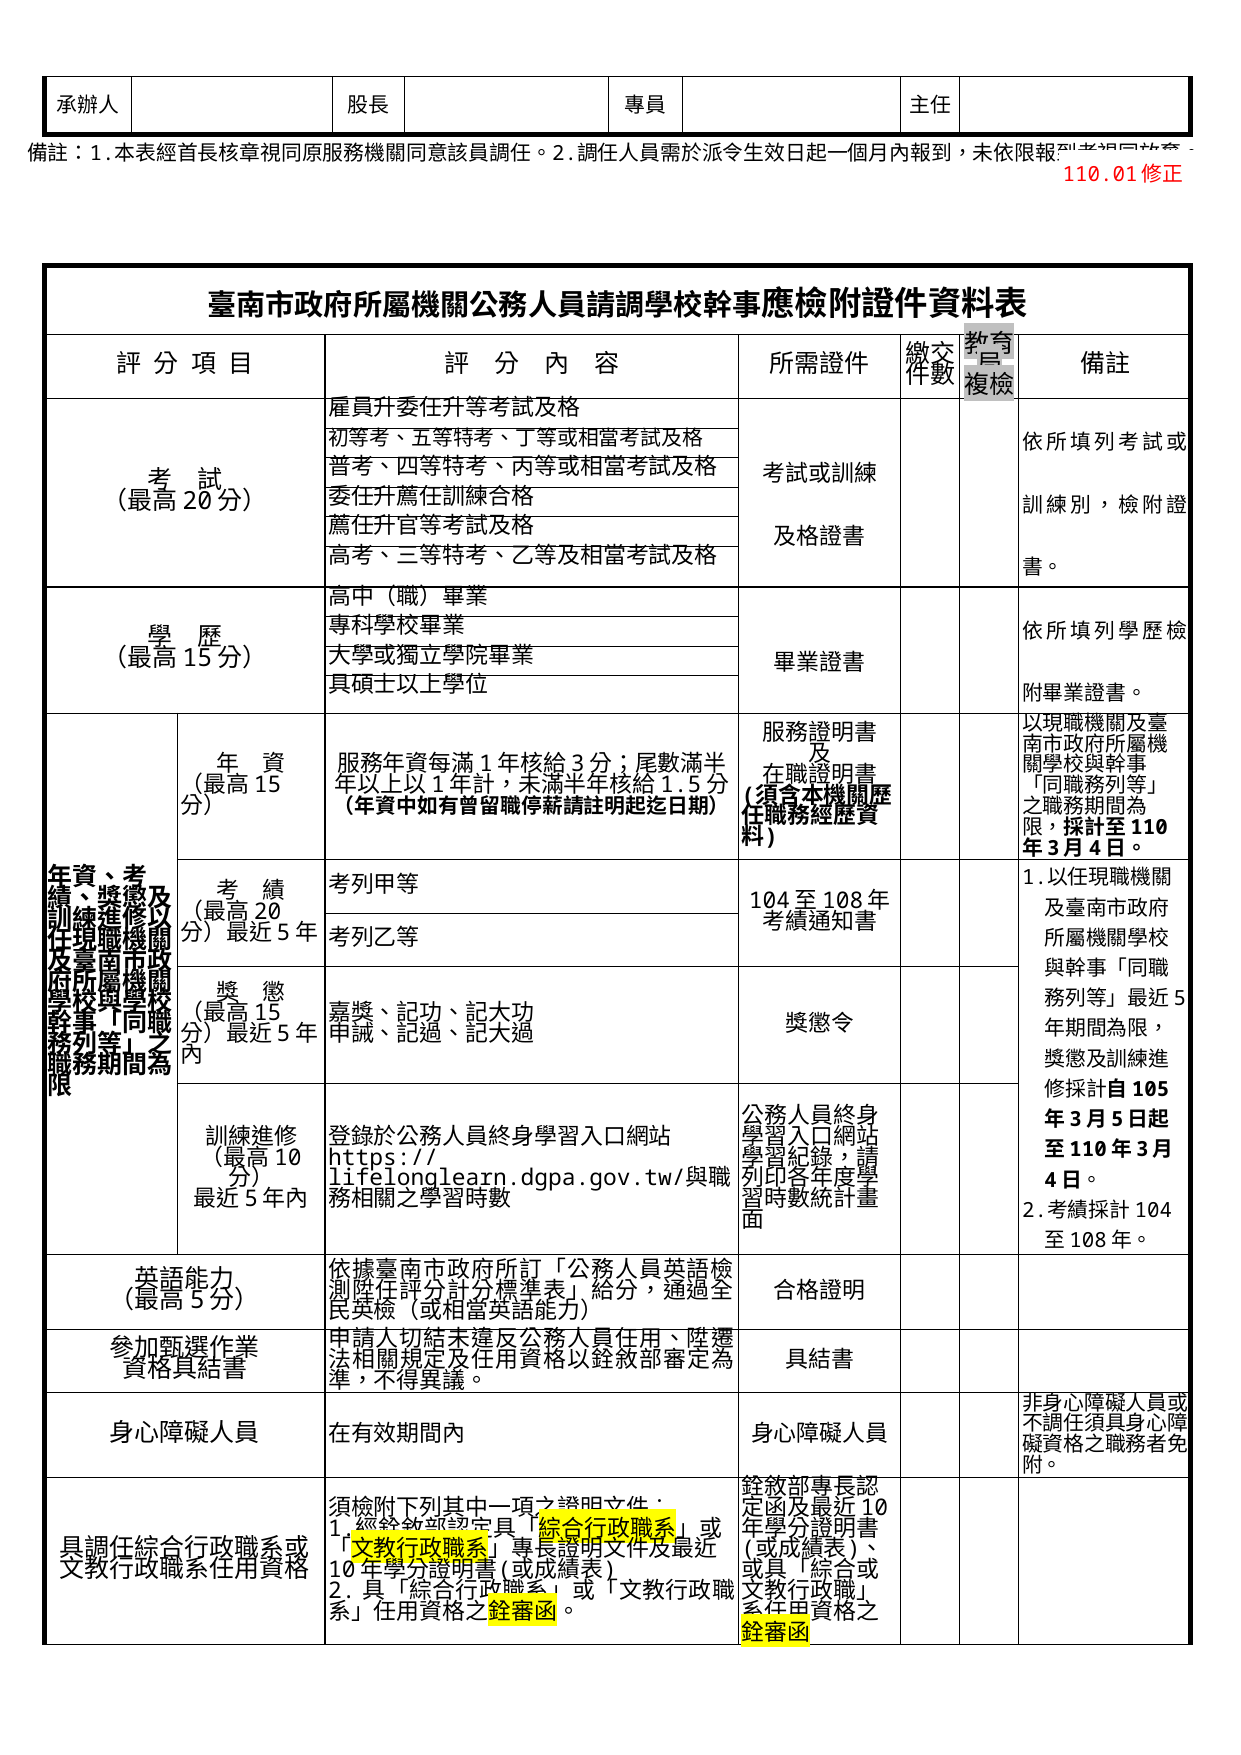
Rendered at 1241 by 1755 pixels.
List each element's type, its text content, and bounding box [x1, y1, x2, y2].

table_cell 雇員升委任升等考試及格 [326, 399, 738, 427]
table_cell 身心障礙人員 [47, 1393, 324, 1477]
table_cell 考 績 （最高20分）最近5年 [178, 860, 324, 966]
table_cell 依所填列考試或訓練別，檢附證書。 [1019, 399, 1188, 586]
table_cell 委任升薦任訓練合格 [326, 488, 738, 516]
table_cell 普考、四等特考、丙等或相當考試及格 [326, 458, 738, 487]
table_cell [901, 1330, 959, 1392]
table_cell 以現職機關及臺南市政府所屬機關學校與幹事「同職務列等」之職務期間為限，採計至110年3月4日。 [1019, 714, 1188, 859]
table_cell 大學或獨立學院畢業 [326, 647, 738, 675]
table_cell [901, 714, 959, 859]
table_cell 畢業證書 [739, 588, 900, 712]
table_cell [960, 1084, 1018, 1254]
table_cell 評 分 項 目 [47, 335, 324, 398]
table_cell [960, 1478, 1018, 1644]
table_cell 繳交 件數 [901, 335, 959, 398]
table_header 臺南市政府所屬機關公務人員請調學校幹事應檢附證件資料表 [47, 268, 1188, 334]
text 備註：1.本表經首長核章視同原服務機關同意該員調任。2.調任人員需於派令生效日起一個月內報到，未依限報到者視同放棄。 [27, 137, 1209, 194]
table_cell 教育局 複檢 [960, 335, 1018, 398]
table_cell 高考、三等特考、乙等及相當考試及格 [326, 547, 738, 586]
table_cell 非身心障礙人員或不調任須具身心障礙資格之職務者免附。 [1019, 1393, 1188, 1477]
table_cell [960, 399, 1018, 586]
table_cell 專員 [609, 77, 682, 132]
table_cell [960, 1330, 1018, 1392]
table_cell [1019, 1330, 1188, 1392]
table_cell 備註 [1019, 335, 1188, 398]
table_cell [1019, 1255, 1188, 1329]
table_cell 學 歷 （最高15分） [47, 588, 324, 712]
table_cell 具碩士以上學位 [326, 676, 738, 712]
table_cell 須檢附下列其中一項之證明文件︰ 1.經銓敘部認定具「綜合行政職系」或「文教行政職系」專長證明文件及最近10年學分證明書(或成績表) 2. 具「綜合行政職系」或「文教行政職系」任用資格之銓審函。 [326, 1478, 738, 1644]
table_cell 參加甄選作業 資格具結書 [47, 1330, 324, 1392]
table_cell 獎懲令 [739, 967, 900, 1083]
table_cell 評 分 內 容 [326, 335, 738, 398]
table_cell 專科學校畢業 [326, 617, 738, 646]
table_cell 承辦人 [47, 77, 131, 132]
table_cell 公務人員終身學習入口網站學習紀錄，請列印各年度學習時數統計畫面 [739, 1084, 900, 1254]
table_cell 訓練進修 （最高10分） 最近5年內 [178, 1084, 324, 1254]
table_cell 股長 [333, 77, 404, 132]
table_cell [901, 1255, 959, 1329]
table_cell 申請人切結未違反公務人員任用、陞遷法相關規定及任用資格以銓敘部審定為準，不得異議。 [326, 1330, 738, 1392]
table_cell [960, 967, 1018, 1083]
table_cell 1.以任現職機關及臺南市政府所屬機關學校與幹事「同職務列等」最近5年期間為限，獎懲及訓練進修採計自105年3月5日起至110年3月4日。 2.考績採計104至108年。 [1019, 860, 1188, 1254]
table_cell [901, 1084, 959, 1254]
table_cell 在有效期間內 [326, 1393, 738, 1477]
table_cell [901, 1393, 959, 1477]
table_cell 服務年資每滿1年核給3分；尾數滿半年以上以1年計，未滿半年核給1.5分 （年資中如有曾留職停薪請註明起迄日期） [326, 714, 738, 859]
table_cell 具調任綜合行政職系或文教行政職系任用資格 [47, 1478, 324, 1644]
table_cell 所需證件 [739, 335, 900, 398]
table_cell 主任 [901, 77, 959, 132]
table_cell [132, 77, 332, 132]
table_cell 登錄於公務人員終身學習入口網站https://lifelonglearn.dgpa.gov.tw/與職務相關之學習時數 [326, 1084, 738, 1254]
table_cell 身心障礙人員 [739, 1393, 900, 1477]
table_cell [1019, 1478, 1188, 1644]
table_cell 銓敘部專長認定函及最近10年學分證明書(或成績表)、或具「綜合或文教行政職」系任用資格之銓審函 [739, 1478, 900, 1644]
table_cell 104至108年 考績通知書 [739, 860, 900, 966]
table_cell 考試或訓練 及格證書 [739, 399, 900, 586]
table_cell 初等考、五等特考、丁等或相當考試及格 [326, 429, 738, 457]
table_cell [960, 588, 1018, 712]
table_cell 考列乙等 [326, 914, 738, 966]
table_cell [960, 77, 1188, 132]
table_cell 依據臺南市政府所訂「公務人員英語檢測陞任評分計分標準表」給分，通過全民英檢（或相當英語能力） [326, 1255, 738, 1329]
table_cell [901, 1478, 959, 1644]
table_cell 考列甲等 [326, 860, 738, 912]
table_cell [901, 860, 959, 966]
table_cell [901, 399, 959, 586]
table_cell 服務證明書 及 在職證明書 (須含本機關歷任職務經歷資料) [739, 714, 900, 859]
text 110.01修正 [1062, 157, 1207, 186]
table_cell 具結書 [739, 1330, 900, 1392]
table_cell 嘉獎、記功、記大功 申誡、記過、記大過 [326, 967, 738, 1083]
table_cell 獎 懲 （最高15分）最近5年內 [178, 967, 324, 1083]
table_cell 依所填列學歷檢附畢業證書。 [1019, 588, 1188, 712]
table_cell 年 資 （最高15分） [178, 714, 324, 859]
table_cell [960, 1393, 1018, 1477]
table_cell 英語能力 （最高5分） [47, 1255, 324, 1329]
table_cell [960, 860, 1018, 966]
table_cell [901, 588, 959, 712]
table_cell 合格證明 [739, 1255, 900, 1329]
table_cell [960, 714, 1018, 859]
table_cell [405, 77, 608, 132]
table_cell 薦任升官等考試及格 [326, 517, 738, 546]
table_cell [960, 1255, 1018, 1329]
table_cell 高中（職）畢業 [326, 588, 738, 616]
table_cell 考 試 （最高20分） [47, 399, 324, 586]
table_cell 年資、考績、獎懲及訓練進修以任現職機關及臺南市政府所屬機關學校與學校幹事「同職務列等」之職務期間為限 [47, 714, 177, 1254]
table_cell [683, 77, 900, 132]
table_cell [901, 967, 959, 1083]
